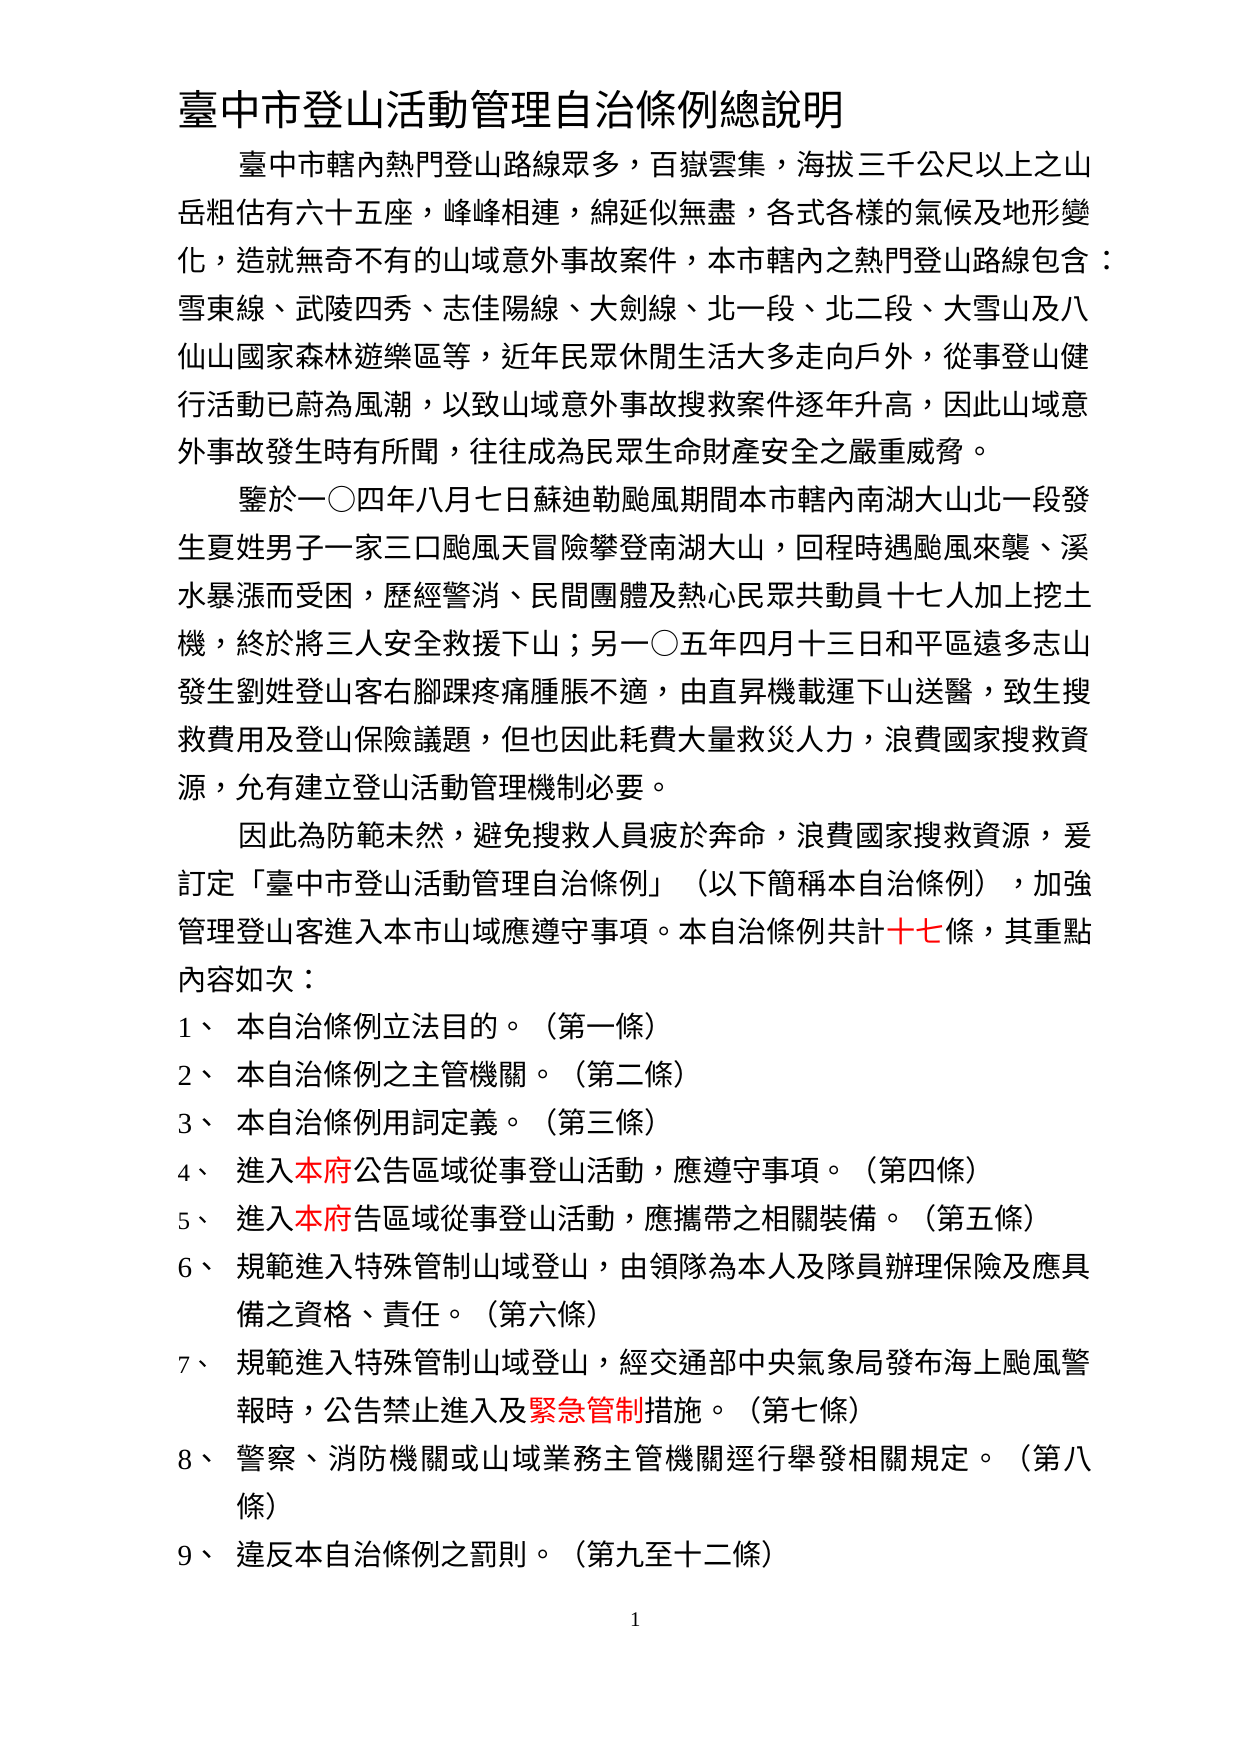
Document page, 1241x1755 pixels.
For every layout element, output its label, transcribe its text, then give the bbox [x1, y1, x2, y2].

list 本自治條例立法目的。（第一條） [177, 999, 1093, 1047]
text 鑒於一○四年八月七日蘇迪勒颱風期間本市轄內南湖大山北一段發生夏姓男子一家三口颱風天冒險攀登南湖大山，回程時遇颱風來襲、溪水暴漲而受困，歷經警消、民間團體及熱心民眾共動員十七人加上挖土機，終於將三人安全救援下山；另一○五年四月十三日和平區遠多志山發生劉姓登山客右腳踝疼痛腫脹不適，由直昇機載運下山送醫，致生搜救費用及登山保險議題，但也因此耗費大量救災人力，浪費國家搜救資源，允有建立登山活動管理機制必要。 [177, 472, 1093, 808]
list 本自治條例之主管機關。（第二條） [177, 1047, 1093, 1095]
list 違反本自治條例之罰則。（第九至十二條） [177, 1527, 1093, 1574]
text 臺中市轄內熱門登山路線眾多，百嶽雲集，海拔三千公尺以上之山岳粗估有六十五座，峰峰相連，綿延似無盡，各式各樣的氣候及地形變化，造就無奇不有的山域意外事故案件，本市轄內之熱門登山路線包含：雪東線、武陵四秀、志佳陽線、大劍線、北一段、北二段、大雪山及八仙山國家森林遊樂區等，近年民眾休閒生活大多走向戶外，從事登山健行活動已蔚為風潮，以致山域意外事故搜救案件逐年升高，因此山域意外事故發生時有所聞，往往成為民眾生命財產安全之嚴重威脅。 [177, 137, 1093, 472]
list 本自治條例用詞定義。（第三條） [177, 1095, 1093, 1143]
list 規範進入特殊管制山域登山，由領隊為本人及隊員辦理保險及應具備之資格、責任。（第六條） [177, 1239, 1093, 1335]
list 進入本府公告區域從事登山活動，應遵守事項。（第四條） [177, 1143, 1093, 1191]
text 臺中市登山活動管理自治條例總說明 [177, 77, 1093, 137]
list 警察、消防機關或山域業務主管機關逕行舉發相關規定。（第八條） [177, 1431, 1093, 1527]
text 因此為防範未然，避免搜救人員疲於奔命，浪費國家搜救資源，爰訂定「臺中市登山活動管理自治條例」（以下簡稱本自治條例），加強管理登山客進入本市山域應遵守事項。本自治條例共計十七條，其重點內容如次： [177, 808, 1093, 999]
list 規範進入特殊管制山域登山，經交通部中央氣象局發布海上颱風警報時，公告禁止進入及緊急管制措施。（第七條） [177, 1335, 1093, 1431]
list 進入本府告區域從事登山活動，應攜帶之相關裝備。（第五條） [177, 1191, 1093, 1239]
